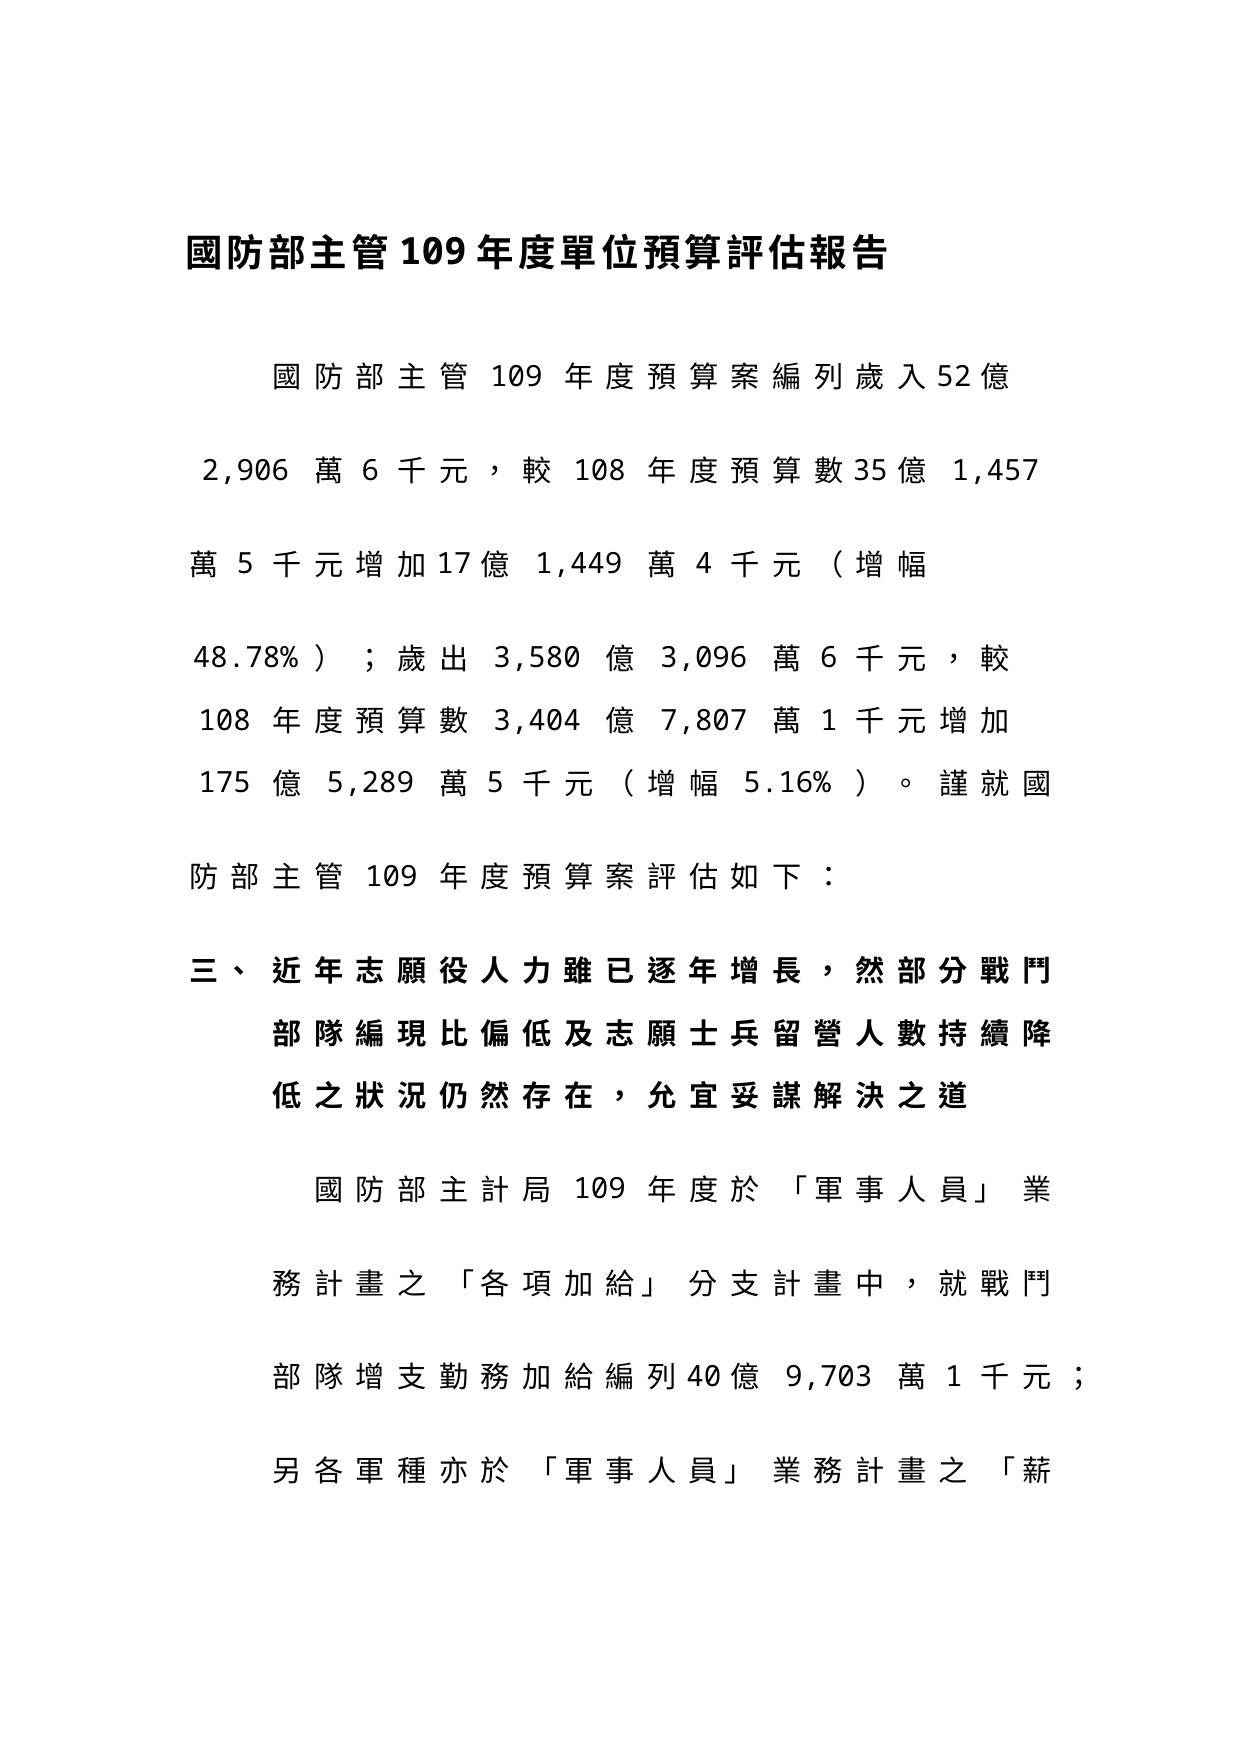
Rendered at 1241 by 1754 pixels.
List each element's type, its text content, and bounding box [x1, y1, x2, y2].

text 三、近年志願役人力雖已逐年增長，然部分戰鬥部隊編現比偏低及志願士兵留營人數持續降低之狀況仍然存在，允宜妥謀解決之道 [183, 927, 1058, 1115]
text 國防部主管109年度單位預算評估報告 [183, 177, 1058, 302]
text 國防部主計局109年度於「軍事人員」業務計畫之「各項加給」分支計畫中，就戰鬥部隊增支勤務加給編列40億9,703萬1千元；另各軍種亦於「軍事人員」業務計畫之「薪餉」分支計畫中，就留營慰助金合計編列2億6,161萬1千元。「募兵制」計畫實施以來，國防部業已多次報奉行政院同意增發志願役軍官、士官及士兵之多項加給及獎金，以增其招募誘因。揆各項加給或獎金發放迄今，國軍志願役人力業已逐年增加，截至108年8月底，志願役人數已達16萬1,333人，雖已趨近「募兵制」計畫所訂16萬9千人之目標，然陸軍部分戰鬥部隊編現比偏低之狀況仍然存在，且整體志願役士兵留營人數近年亦持續降低，均恐亟待國防部妥謀對策。經查： [242, 1115, 1058, 1490]
text 國防部主管109年度預算案編列歲入52億2,906萬6千元，較108年度預算數35億1,457萬5千元增加17億1,449萬4千元（增幅48.78%）；歲出3,580億3,096萬6千元，較108年度預算數3,404億7,807萬1千元增加175億5,289萬5千元（增幅5.16%）。謹就國防部主管109年度預算案評估如下： [183, 302, 1058, 927]
